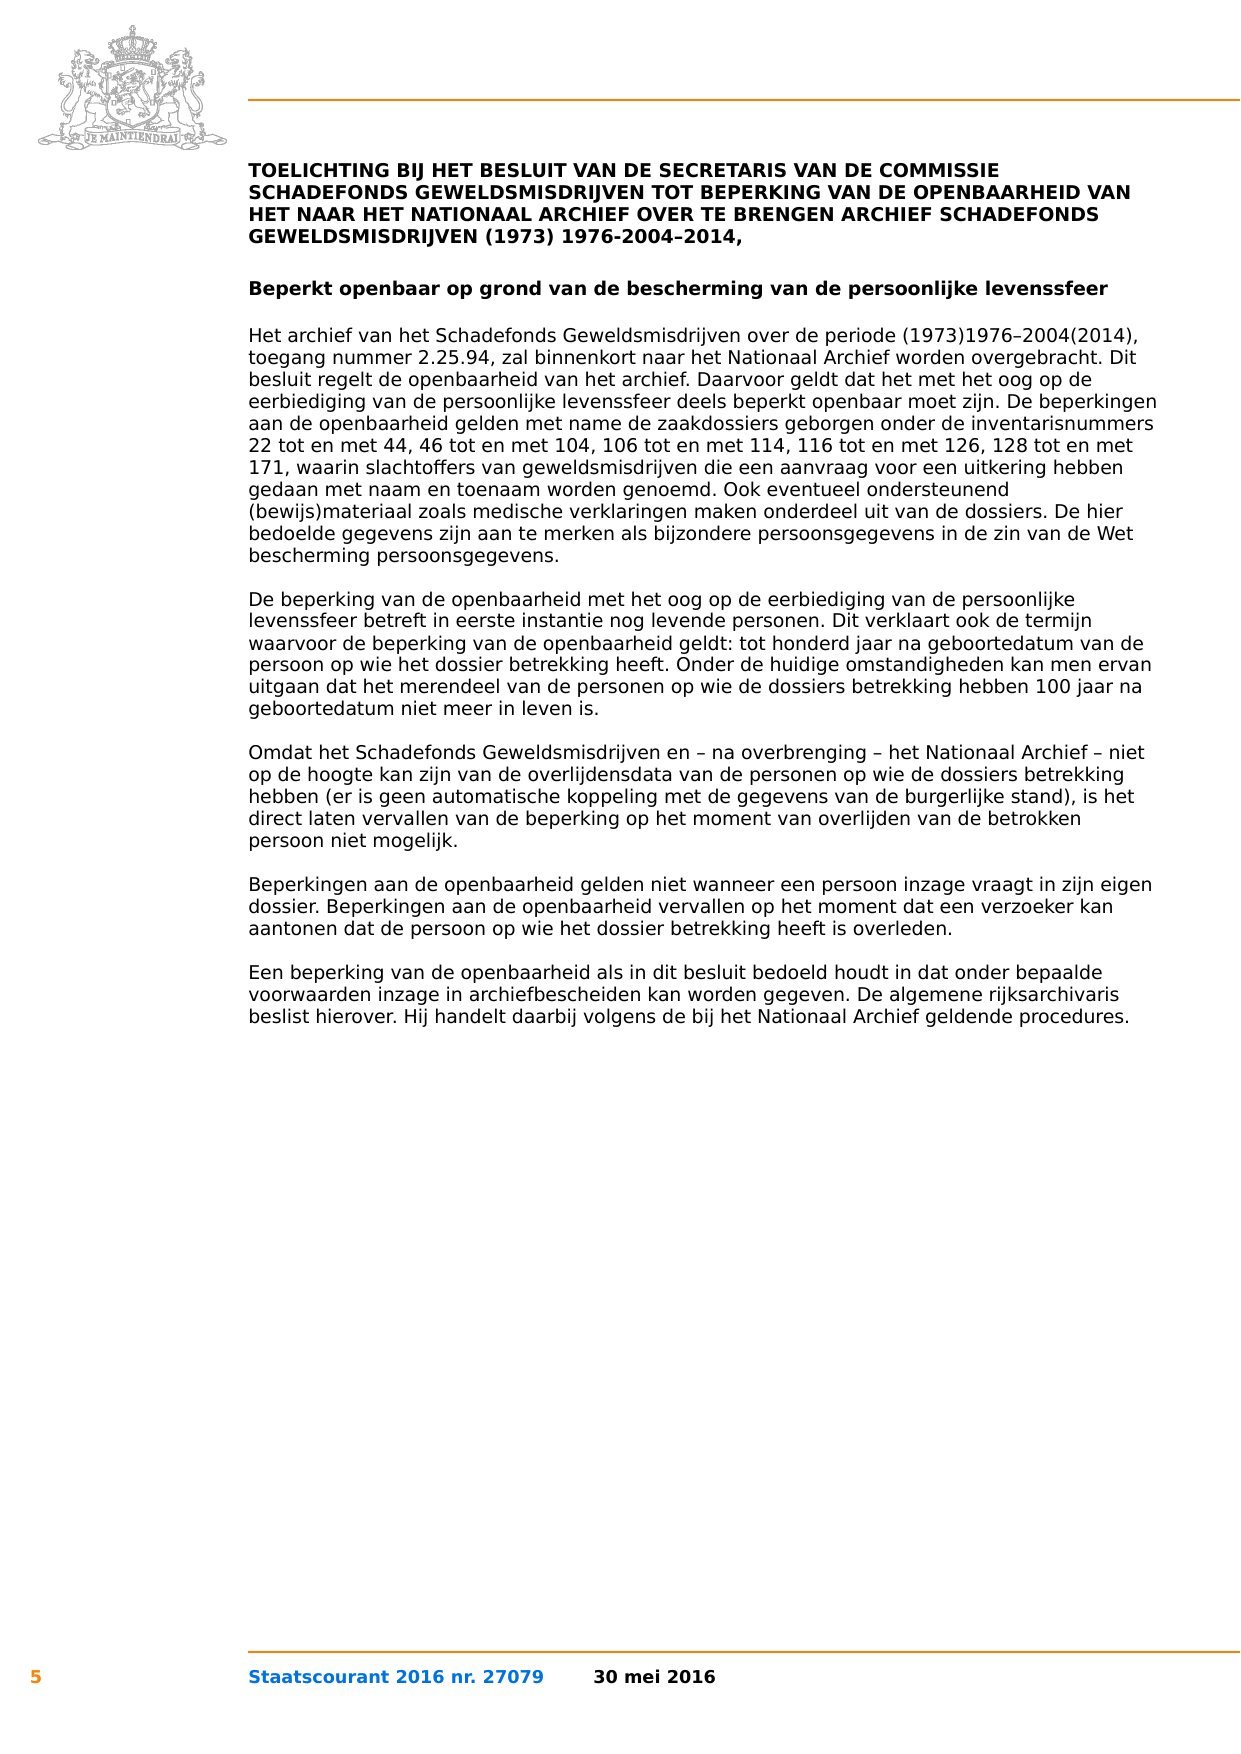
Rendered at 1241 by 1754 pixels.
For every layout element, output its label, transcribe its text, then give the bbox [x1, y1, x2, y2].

text Het archief van het Schadefonds Geweldsmisdrijven over de periode (1973)1976–2004(2014), toegang nummer 2.25.94, zal binnenkort naar het Nationaal Archief worden overgebracht. Dit besluit regelt de openbaarheid van het archief. Daarvoor geldt dat het met het oog op de eerbiediging van de persoonlijke levenssfeer deels beperkt openbaar moet zijn. De beperkingen aan de openbaarheid gelden met name de zaakdossiers geborgen onder de inventarisnummers 22 tot en met 44, 46 tot en met 104, 106 tot en met 114, 116 tot en met 126, 128 tot en met 171, waarin slachtoffers van geweldsmisdrijven die een aanvraag voor een uitkering hebben gedaan met naam en toenaam worden genoemd. Ook eventueel ondersteunend (bewijs)materiaal zoals medische verklaringen maken onderdeel uit van de dossiers. De hier bedoelde gegevens zijn aan te merken als bijzondere persoonsgegevens in de zin van de Wet bescherming persoonsgegevens. [248, 325, 1163, 567]
text Omdat het Schadefonds Geweldsmisdrijven en – na overbrenging – het Nationaal Archief – niet op de hoogte kan zijn van de overlijdensdata van de personen op wie de dossiers betrekking hebben (er is geen automatische koppeling met de gegevens van de burgerlijke stand), is het direct laten vervallen van de beperking op het moment van overlijden van de betrokken persoon niet mogelijk. [248, 742, 1163, 852]
text De beperking van de openbaarheid met het oog op de eerbiediging van de persoonlijke levenssfeer betreft in eerste instantie nog levende personen. Dit verklaart ook de termijn waarvoor de beperking van de openbaarheid geldt: tot honderd jaar na geboortedatum van de persoon op wie het dossier betrekking heeft. Onder de huidige omstandigheden kan men ervan uitgaan dat het merendeel van de personen op wie de dossiers betrekking hebben 100 jaar na geboortedatum niet meer in leven is. [248, 588, 1163, 720]
text Beperkingen aan de openbaarheid gelden niet wanneer een persoon inzage vraagt in zijn eigen dossier. Beperkingen aan de openbaarheid vervallen op het moment dat een verzoeker kan aantonen dat de persoon op wie het dossier betrekking heeft is overleden. [248, 874, 1163, 940]
subtitle Beperkt openbaar op grond van de bescherming van de persoonlijke levenssfeer [248, 278, 1163, 300]
picture [38, 25, 227, 150]
text Een beperking van de openbaarheid als in dit besluit bedoeld houdt in dat onder bepaalde voorwaarden inzage in archiefbescheiden kan worden gegeven. De algemene rijksarchivaris beslist hierover. Hij handelt daarbij volgens de bij het Nationaal Archief geldende procedures. [248, 962, 1163, 1028]
subtitle TOELICHTING BIJ HET BESLUIT VAN DE SECRETARIS VAN DE COMMISSIE SCHADEFONDS GEWELDSMISDRIJVEN TOT BEPERKING VAN DE OPENBAARHEID VAN HET NAAR HET NATIONAAL ARCHIEF OVER TE BRENGEN ARCHIEF SCHADEFONDS GEWELDSMISDRIJVEN (1973) 1976-2004–2014, [248, 160, 1163, 248]
